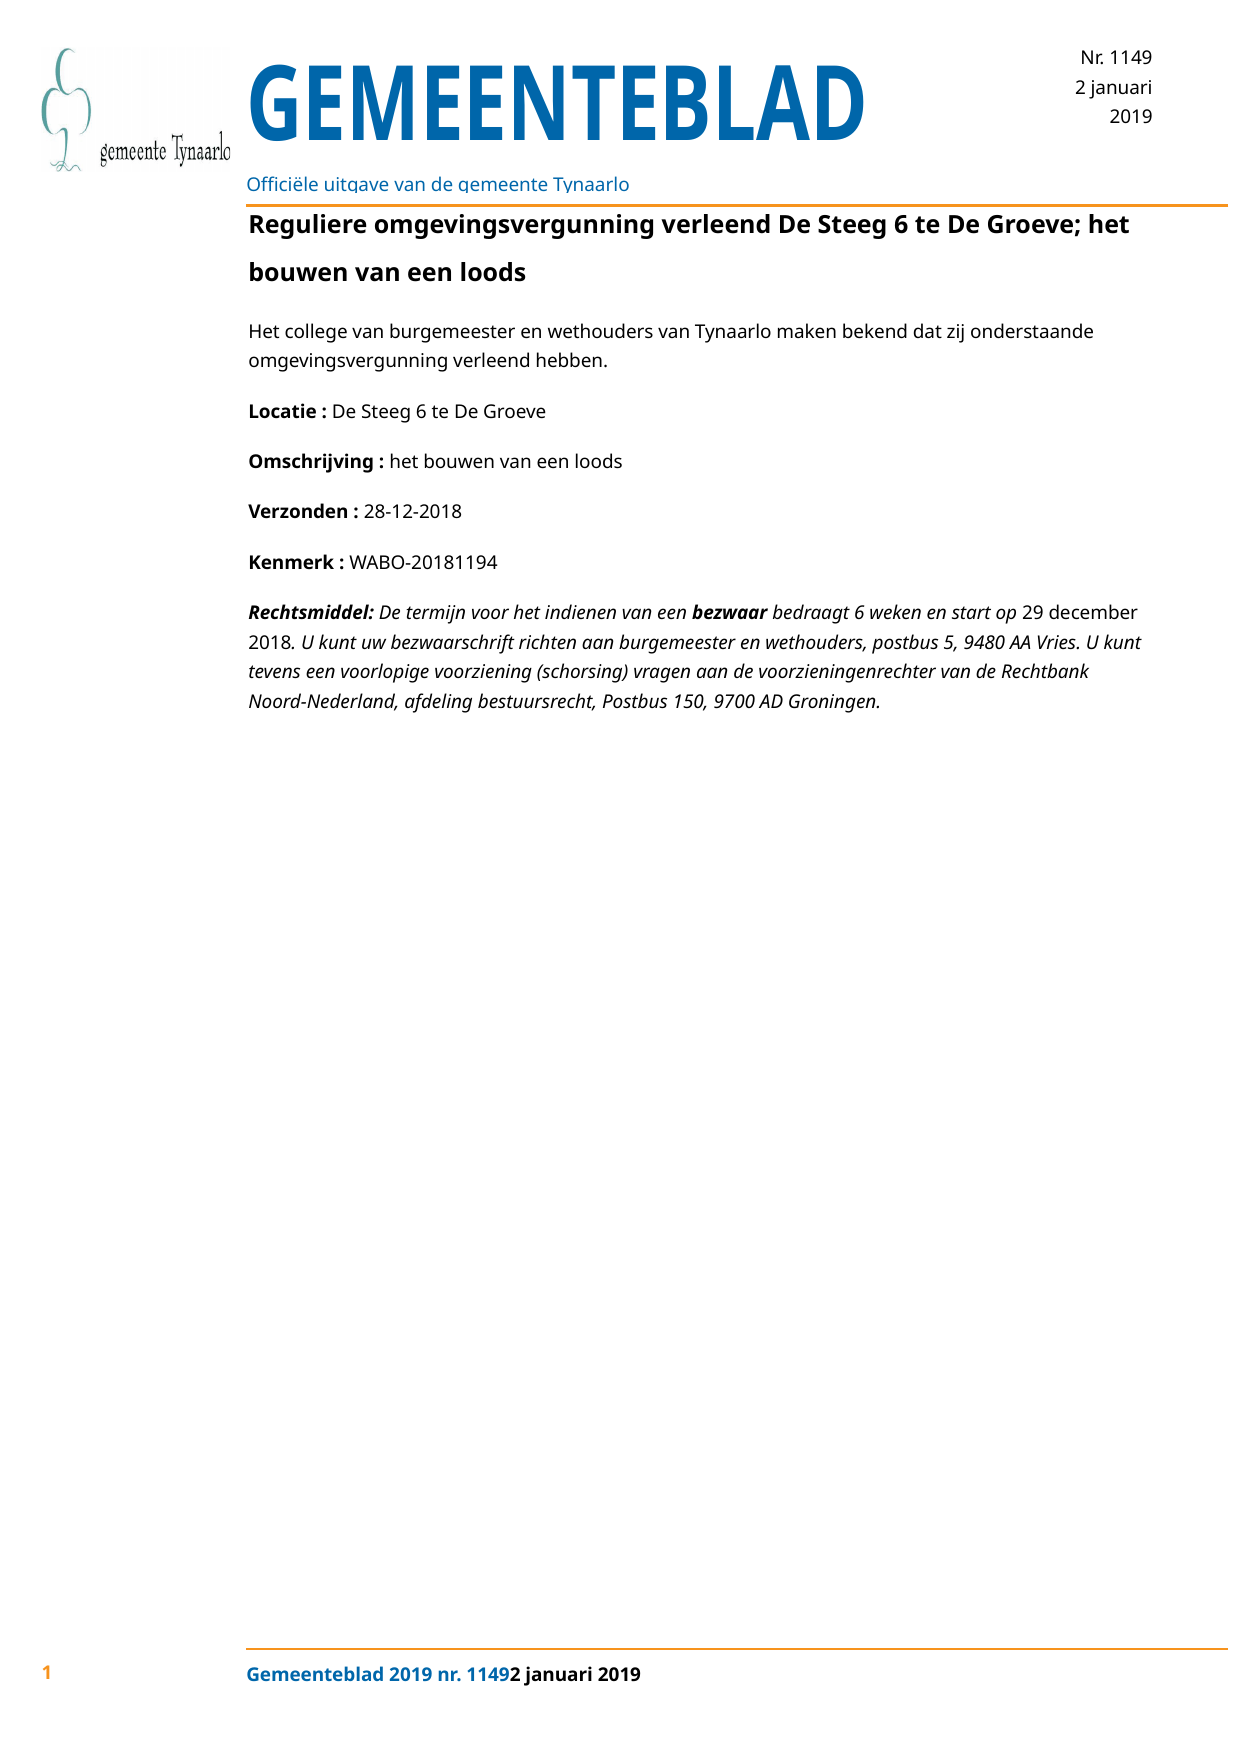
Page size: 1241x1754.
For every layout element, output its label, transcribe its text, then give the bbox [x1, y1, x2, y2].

text Reguliere omgevingsvergunning verleend De Steeg 6 te De Groeve; het bouwen van een loods [248, 207, 1152, 288]
picture [41, 47, 231, 172]
text Verzonden : 28-12-2018 [248, 499, 1152, 524]
text Locatie : De Steeg 6 te De Groeve [248, 398, 1152, 424]
text Rechtsmiddel: De termijn voor het indienen van een bezwaar bedraagt 6 weken en start op 29 december 2018. U kunt uw bezwaarschrift richten aan burgemeester en wethouders, postbus 5, 9480 AA Vries. U kunt tevens een voorlopige voorziening (schorsing) vragen aan de voorzieningenrechter van de Rechtbank Noord-Nederland, afdeling bestuursrecht, Postbus 150, 9700 AD Groningen. [248, 599, 1152, 714]
text Kenmerk : WABO-20181194 [248, 549, 1152, 575]
text Het college van burgemeester en wethouders van Tynaarlo maken bekend dat zij onderstaande omgevingsvergunning verleend hebben. [248, 318, 1152, 373]
text Omschrijving : het bouwen van een loods [248, 448, 1152, 474]
